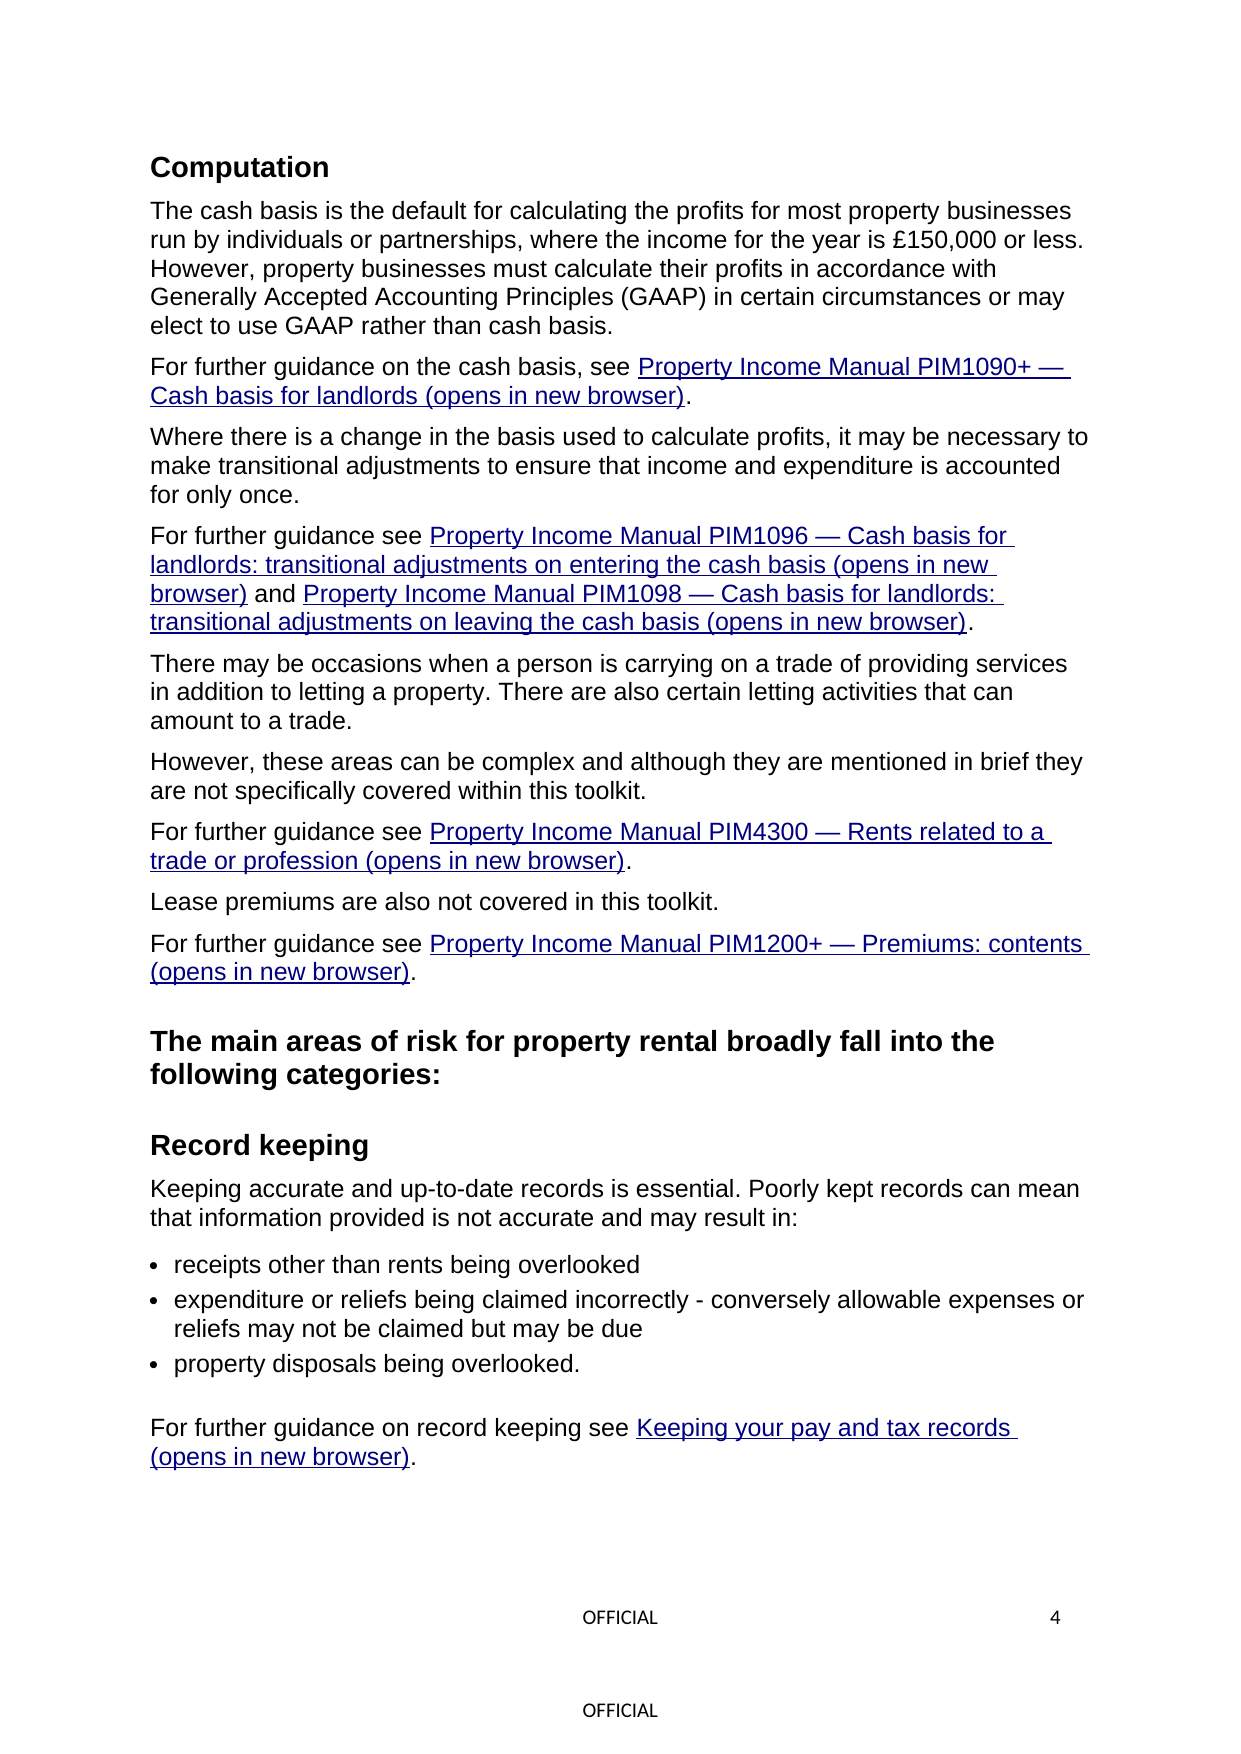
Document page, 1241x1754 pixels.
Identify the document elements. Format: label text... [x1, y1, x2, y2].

list receipts other than rents being overlooked [150, 1250, 1090, 1279]
subtitle Computation [150, 150, 1090, 183]
text For further guidance see Property Income Manual PIM1200+ — Premiums: contents (opens in new browser). [150, 928, 1090, 986]
text Where there is a change in the basis used to calculate profits, it may be necessary to make transitional adjustments to ensure that income and expenditure is accounted for only once. [150, 422, 1090, 508]
text However, these areas can be complex and although they are mentioned in brief they are not specifically covered within this toolkit. [150, 747, 1090, 805]
text For further guidance on the cash basis, see Property Income Manual PIM1090+ — Cash basis for landlords (opens in new browser). [150, 352, 1090, 410]
text Lease premiums are also not covered in this toolkit. [150, 887, 1090, 916]
list expenditure or reliefs being claimed incorrectly - conversely allowable expenses or reliefs may not be claimed but may be due [150, 1285, 1090, 1343]
text For further guidance see Property Income Manual PIM1096 — Cash basis for landlords: transitional adjustments on entering the cash basis (opens in new browser) and Property Income Manual PIM1098 — Cash basis for landlords: transitional adjustments on leaving the cash basis (opens in new browser). [150, 521, 1090, 636]
text There may be occasions when a person is carrying on a trade of providing services in addition to letting a property. There are also certain letting activities that can amount to a trade. [150, 648, 1090, 735]
subtitle Record keeping [150, 1128, 1090, 1162]
text For further guidance see Property Income Manual PIM4300 — Rents related to a trade or profession (opens in new browser). [150, 817, 1090, 875]
text Keeping accurate and up-to-date records is essential. Poorly kept records can mean that information provided is not accurate and may result in: [150, 1174, 1090, 1232]
text For further guidance on record keeping see Keeping your pay and tax records (opens in new browser). [150, 1413, 1090, 1470]
subtitle The main areas of risk for property rental broadly fall into the following categories: [150, 1023, 1090, 1091]
text The cash basis is the default for calculating the profits for most property businesses run by individuals or partnerships, where the income for the year is £150,000 or less. However, property businesses must calculate their profits in accordance with Generally Accepted Accounting Principles (GAAP) in certain circumstances or may elect to use GAAP rather than cash basis. [150, 196, 1090, 340]
list property disposals being overlooked. [150, 1349, 1090, 1378]
